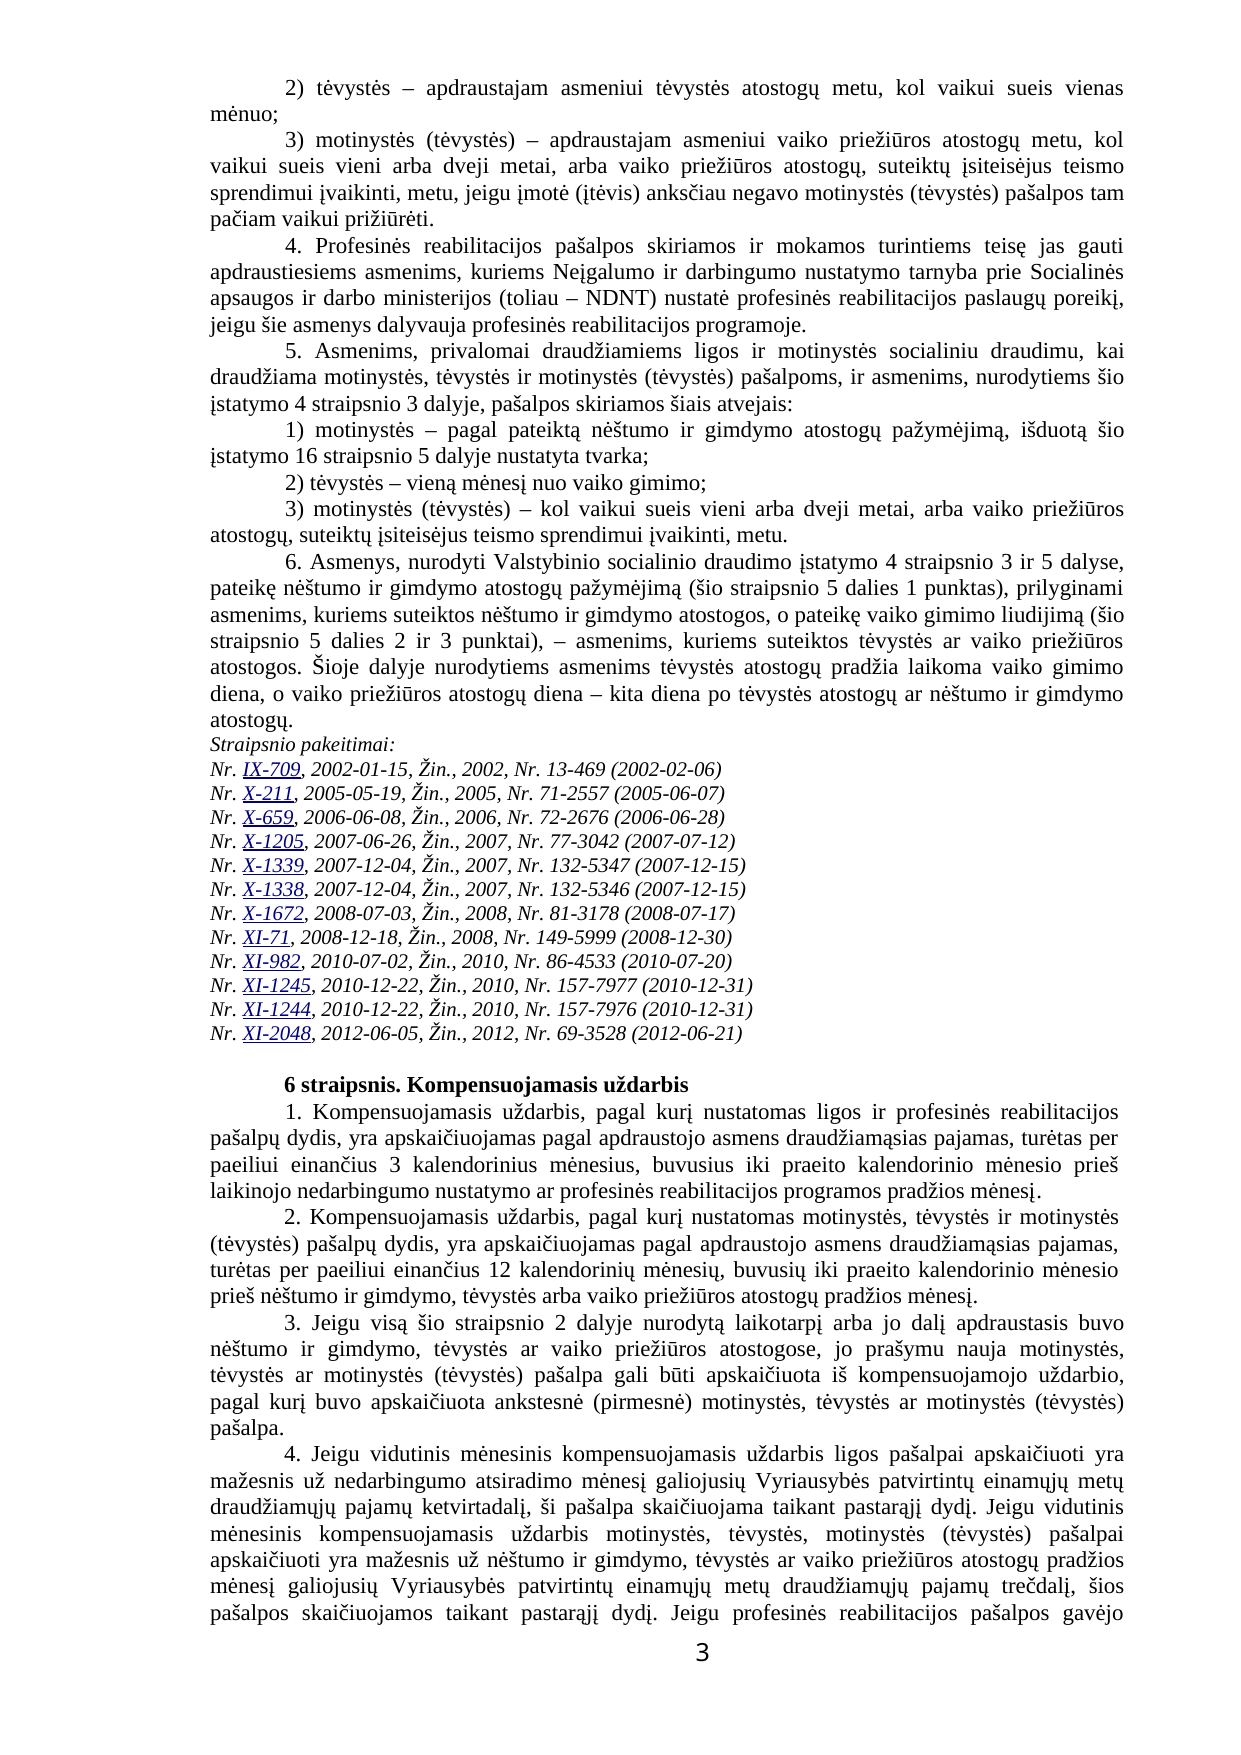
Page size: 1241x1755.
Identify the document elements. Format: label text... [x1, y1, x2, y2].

text 4. Profesinės reabilitacijos pašalpos skiriamos ir mokamos turintiems teisę jas gauti apdraustiesiems asmenims, kuriems Neįgalumo ir darbingumo nustatymo tarnyba prie Socialinės apsaugos ir darbo ministerijos (toliau – NDNT) nustatė profesinės reabilitacijos paslaugų poreikį, jeigu šie asmenys dalyvauja profesinės reabilitacijos programoje. [210, 232, 1126, 337]
text 2) tėvystės – apdraustajam asmeniui tėvystės atostogų metu, kol vaikui sueis vienas mėnuo; [210, 73, 1126, 126]
text Nr. XI-71, 2008-12-18, Žin., 2008, Nr. 149-5999 (2008-12-30) [210, 925, 1126, 949]
text 3. Jeigu visą šio straipsnio 2 dalyje nurodytą laikotarpį arba jo dalį apdraustasis buvo nėštumo ir gimdymo, tėvystės ar vaiko priežiūros atostogose, jo prašymu nauja motinystės, tėvystės ar motinystės (tėvystės) pašalpa gali būti apskaičiuota iš kompensuojamojo uždarbio, pagal kurį buvo apskaičiuota ankstesnė (pirmesnė) motinystės, tėvystės ar motinystės (tėvystės) pašalpa. [210, 1309, 1126, 1441]
text 4. Jeigu vidutinis mėnesinis kompensuojamasis uždarbis ligos pašalpai apskaičiuoti yra mažesnis už nedarbingumo atsiradimo mėnesį galiojusių Vyriausybės patvirtintų einamųjų metų draudžiamųjų pajamų ketvirtadalį, ši pašalpa skaičiuojama taikant pastarąjį dydį. Jeigu vidutinis mėnesinis kompensuojamasis uždarbis motinystės, tėvystės, motinystės (tėvystės) pašalpai apskaičiuoti yra mažesnis už nėštumo ir gimdymo, tėvystės ar vaiko priežiūros atostogų pradžios mėnesį galiojusių Vyriausybės patvirtintų einamųjų metų draudžiamųjų pajamų trečdalį, šios pašalpos skaičiuojamos taikant pastarąjį dydį. Jeigu profesinės reabilitacijos pašalpos gavėjo [210, 1441, 1126, 1625]
text Nr. IX-709, 2002-01-15, Žin., 2002, Nr. 13-469 (2002-02-06) [210, 756, 1126, 781]
text Nr. XI-982, 2010-07-02, Žin., 2010, Nr. 86-4533 (2010-07-20) [210, 949, 1120, 973]
text 2) tėvystės – vieną mėnesį nuo vaiko gimimo; [210, 469, 1126, 495]
text Nr. X-659, 2006-06-08, Žin., 2006, Nr. 72-2676 (2006-06-28) [210, 804, 1126, 829]
text Nr. XI-1244, 2010-12-22, Žin., 2010, Nr. 157-7976 (2010-12-31) [210, 997, 1120, 1021]
text 3) motinystės (tėvystės) – apdraustajam asmeniui vaiko priežiūros atostogų metu, kol vaikui sueis vieni arba dveji metai, arba vaiko priežiūros atostogų, suteiktų įsiteisėjus teismo sprendimui įvaikinti, metu, jeigu įmotė (įtėvis) anksčiau negavo motinystės (tėvystės) pašalpos tam pačiam vaikui prižiūrėti. [210, 126, 1126, 232]
text Nr. X-1205, 2007-06-26, Žin., 2007, Nr. 77-3042 (2007-07-12) [210, 829, 1126, 853]
text 6 straipsnis. Kompensuojamasis uždarbis [210, 1072, 1126, 1098]
text 1) motinystės – pagal pateiktą nėštumo ir gimdymo atostogų pažymėjimą, išduotą šio įstatymo 16 straipsnio 5 dalyje nustatyta tvarka; [210, 416, 1126, 469]
text 6. Asmenys, nurodyti Valstybinio socialinio draudimo įstatymo 4 straipsnio 3 ir 5 dalyse, pateikę nėštumo ir gimdymo atostogų pažymėjimą (šio straipsnio 5 dalies 1 punktas), prilyginami asmenims, kuriems suteiktos nėštumo ir gimdymo atostogos, o pateikę vaiko gimimo liudijimą (šio straipsnio 5 dalies 2 ir 3 punktai), – asmenims, kuriems suteiktos tėvystės ar vaiko priežiūros atostogos. Šioje dalyje nurodytiems asmenims tėvystės atostogų pradžia laikoma vaiko gimimo diena, o vaiko priežiūros atostogų diena – kita diena po tėvystės atostogų ar nėštumo ir gimdymo atostogų. [210, 548, 1126, 732]
text Nr. X-211, 2005-05-19, Žin., 2005, Nr. 71-2557 (2005-06-07) [210, 781, 1126, 804]
text Nr. X-1672, 2008-07-03, Žin., 2008, Nr. 81-3178 (2008-07-17) [210, 901, 1126, 925]
text Nr. X-1338, 2007-12-04, Žin., 2007, Nr. 132-5346 (2007-12-15) [210, 877, 1126, 901]
text Nr. XI-2048, 2012-06-05, Žin., 2012, Nr. 69-3528 (2012-06-21) [210, 1021, 1120, 1045]
text Nr. XI-1245, 2010-12-22, Žin., 2010, Nr. 157-7977 (2010-12-31) [210, 973, 1120, 997]
text 5. Asmenims, privalomai draudžiamiems ligos ir motinystės socialiniu draudimu, kai draudžiama motinystės, tėvystės ir motinystės (tėvystės) pašalpoms, ir asmenims, nurodytiems šio įstatymo 4 straipsnio 3 dalyje, pašalpos skiriamos šiais atvejais: [210, 337, 1126, 416]
text 1. Kompensuojamasis uždarbis, pagal kurį nustatomas ligos ir profesinės reabilitacijos pašalpų dydis, yra apskaičiuojamas pagal apdraustojo asmens draudžiamąsias pajamas, turėtas per paeiliui einančius 3 kalendorinius mėnesius, buvusius iki praeito kalendorinio mėnesio prieš laikinojo nedarbingumo nustatymo ar profesinės reabilitacijos programos pradžios mėnesį. [210, 1098, 1120, 1203]
text 2. Kompensuojamasis uždarbis, pagal kurį nustatomas motinystės, tėvystės ir motinystės (tėvystės) pašalpų dydis, yra apskaičiuojamas pagal apdraustojo asmens draudžiamąsias pajamas, turėtas per paeiliui einančius 12 kalendorinių mėnesių, buvusių iki praeito kalendorinio mėnesio prieš nėštumo ir gimdymo, tėvystės arba vaiko priežiūros atostogų pradžios mėnesį. [210, 1203, 1120, 1309]
text Straipsnio pakeitimai: [210, 732, 1126, 756]
text 3) motinystės (tėvystės) – kol vaikui sueis vieni arba dveji metai, arba vaiko priežiūros atostogų, suteiktų įsiteisėjus teismo sprendimui įvaikinti, metu. [210, 495, 1126, 548]
text Nr. X-1339, 2007-12-04, Žin., 2007, Nr. 132-5347 (2007-12-15) [210, 853, 1126, 877]
